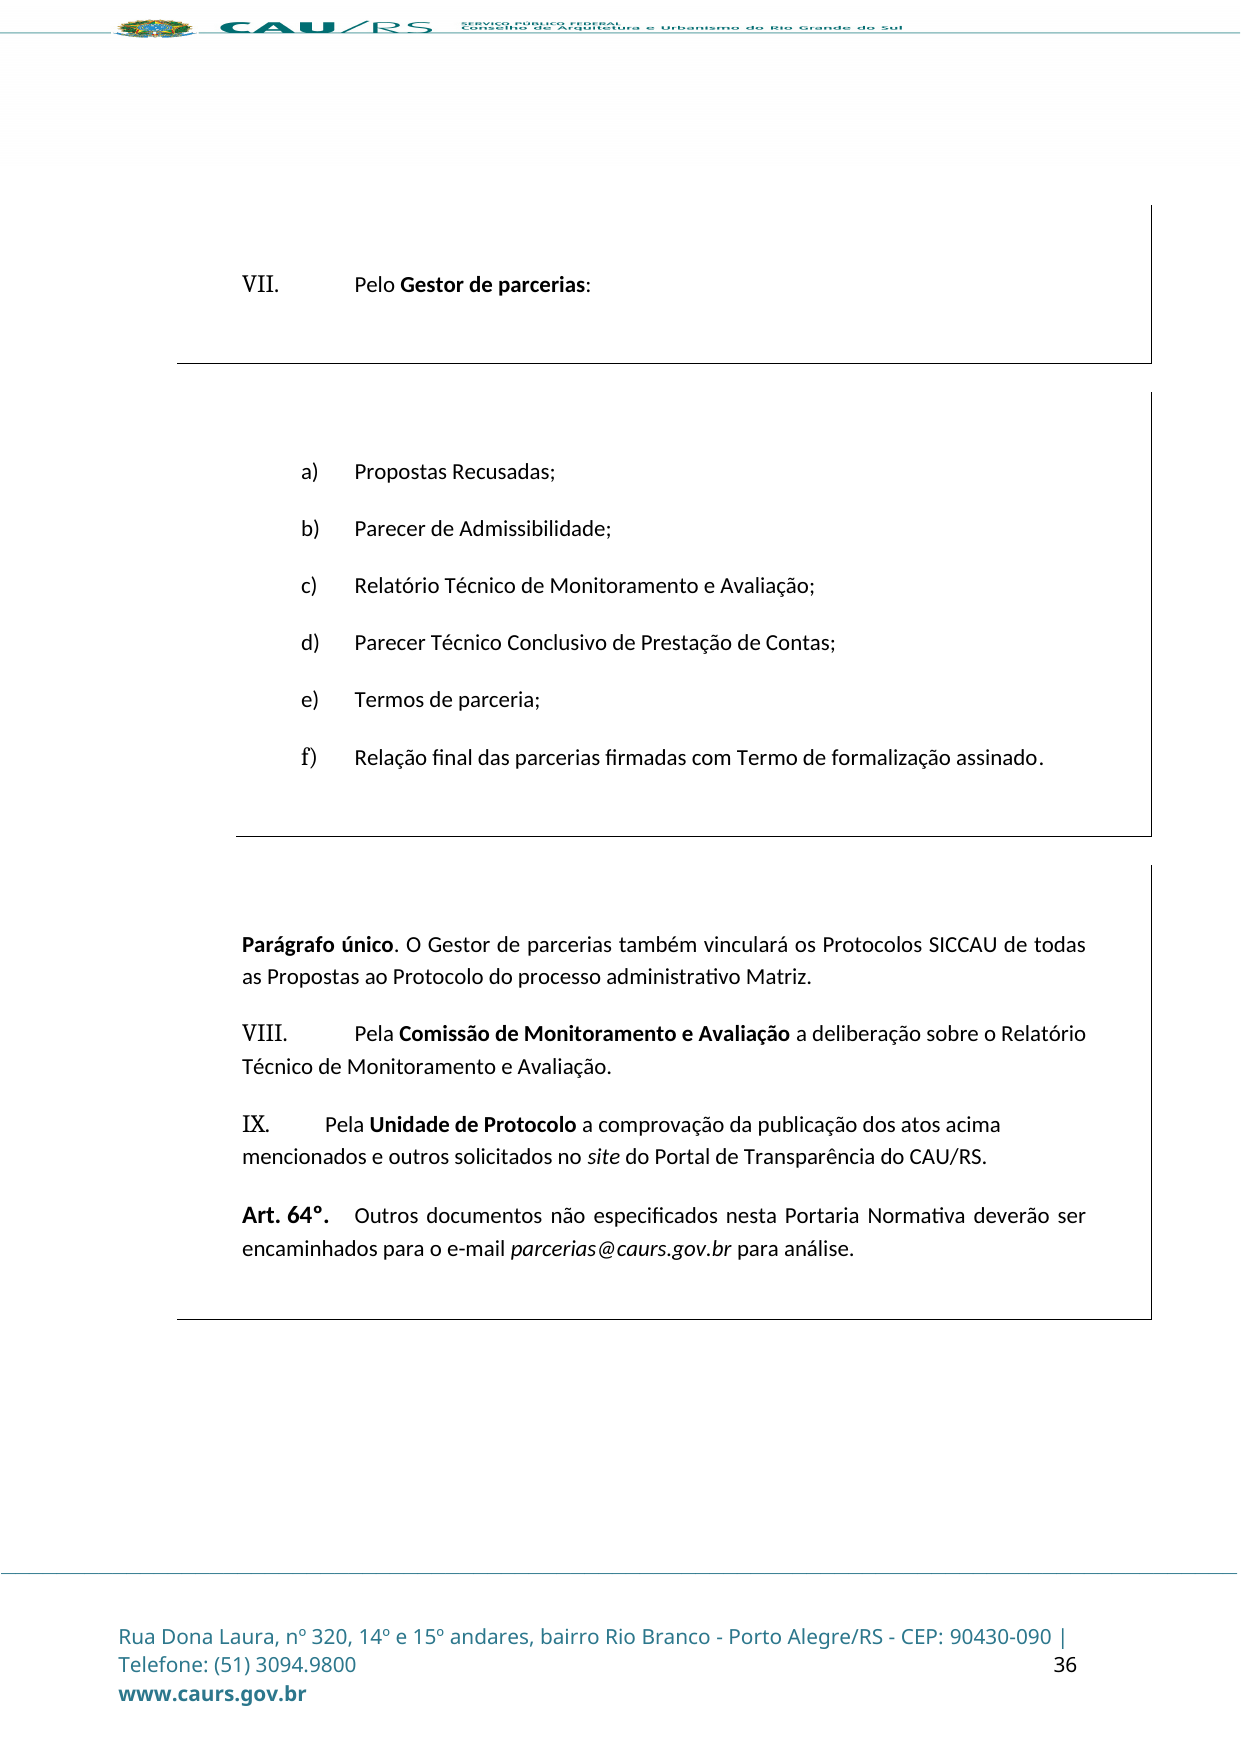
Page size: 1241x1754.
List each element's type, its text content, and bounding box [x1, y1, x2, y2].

list Parecer Técnico Conclusivo de Prestação de Contas; [236, 564, 1152, 621]
list Relação final das parcerias firmadas com Termo de formalização assinado. [236, 678, 1152, 836]
list Relatório Técnico de Monitoramento e Avaliação; [236, 507, 1152, 564]
list Pela Comissão de Monitoramento e Avaliação a deliberação sobre o Relatório Técnico de Monitoramento e Avaliação. [177, 955, 1152, 1045]
text Parágrafo único. O Gestor de parcerias também vinculará os Protocolos SICCAU de todas as Propostas ao Protocolo do processo administrativo Matriz. [177, 865, 1151, 955]
list Pelo Gestor de parcerias: [177, 205, 1151, 363]
list Outros documentos não especificados nesta Portaria Normativa deverão ser encaminhados para o e-mail parcerias@caurs.gov.br para análise. [177, 1135, 1152, 1262]
list Propostas Recusadas; [236, 392, 1151, 449]
list Termos de parceria; [236, 621, 1152, 678]
list Pela Unidade de Protocolo a comprovação da publicação dos atos acima mencionados e outros solicitados no site do Portal de Transparência do CAU/RS. [177, 1045, 1152, 1135]
list Parecer de Admissibilidade; [236, 449, 1152, 507]
